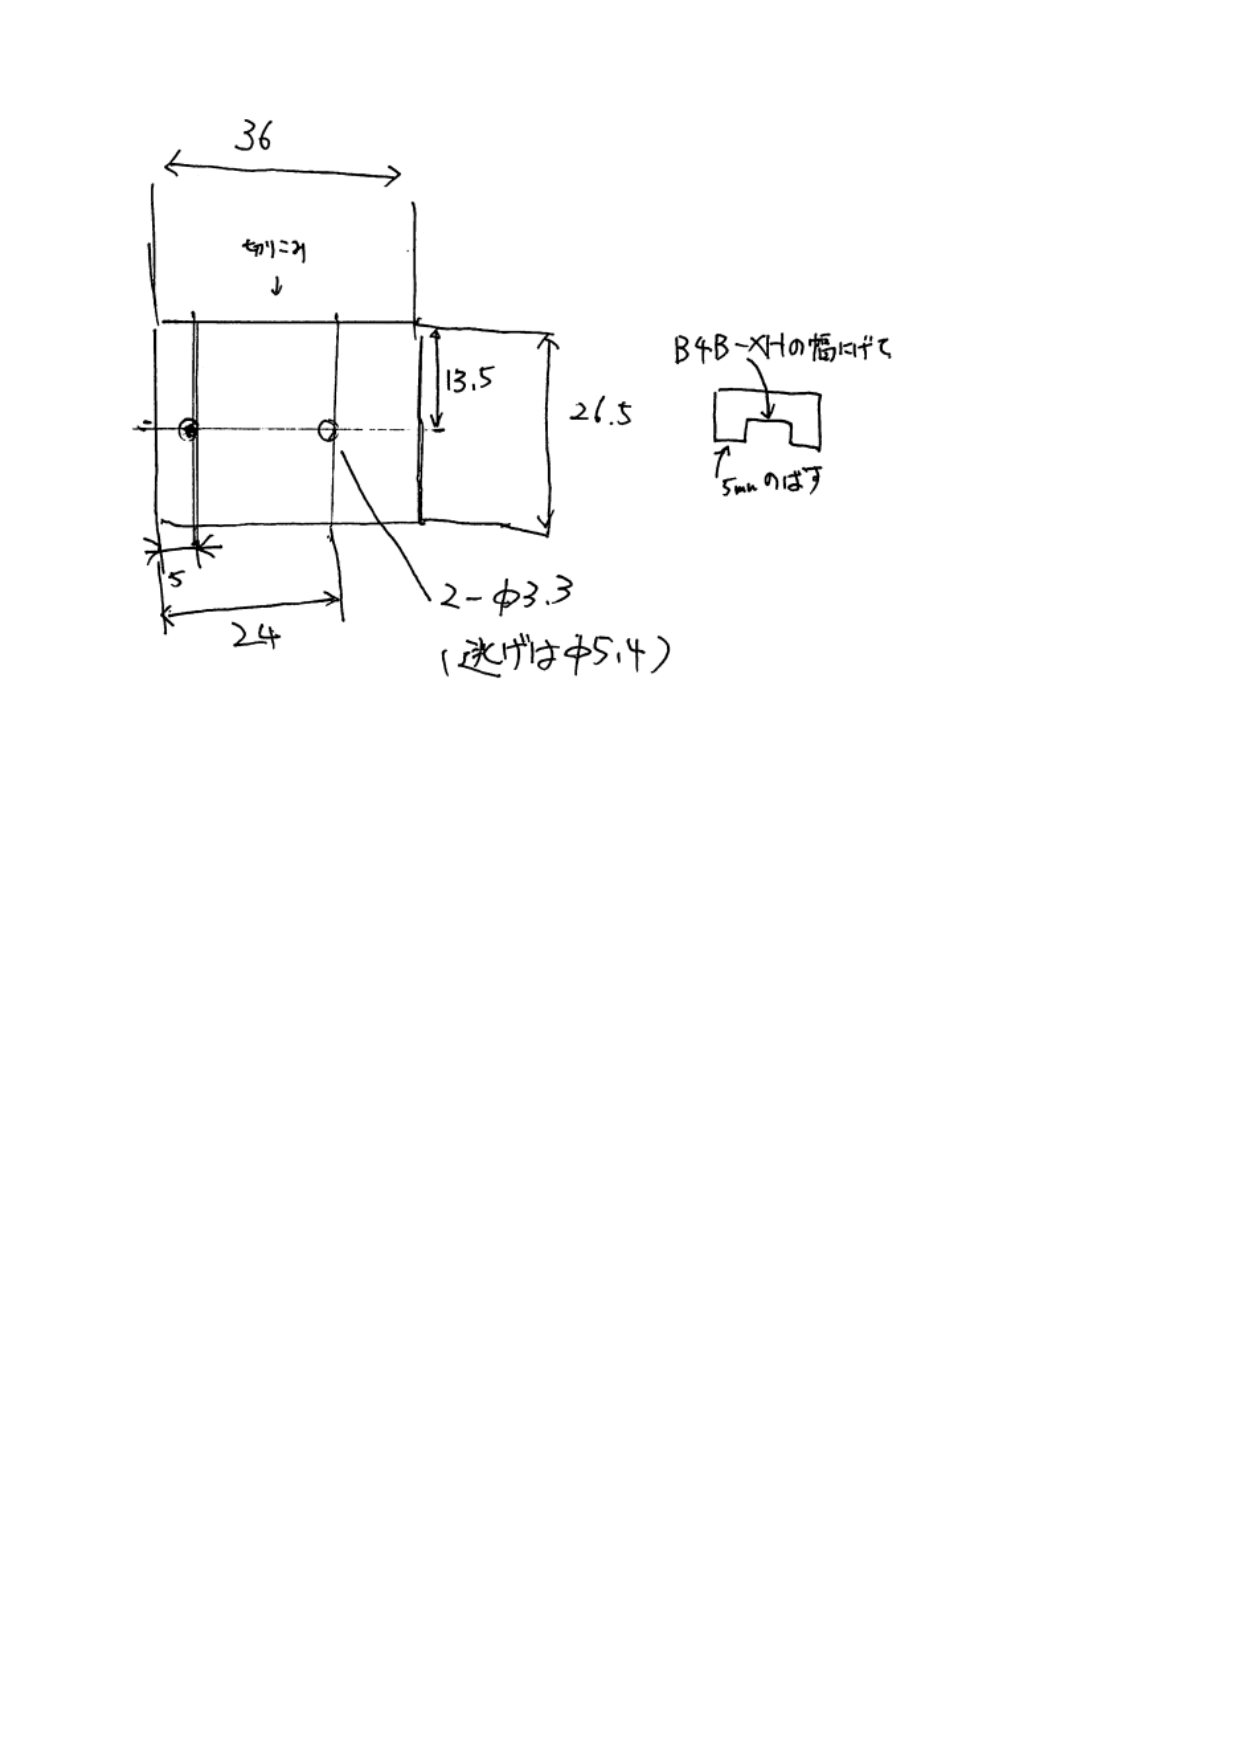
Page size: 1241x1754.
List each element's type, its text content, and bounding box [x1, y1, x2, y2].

picture [118, 118, 900, 686]
text D6 Interface Board 外形サイズ+変更内容 [900, 118, 1122, 685]
